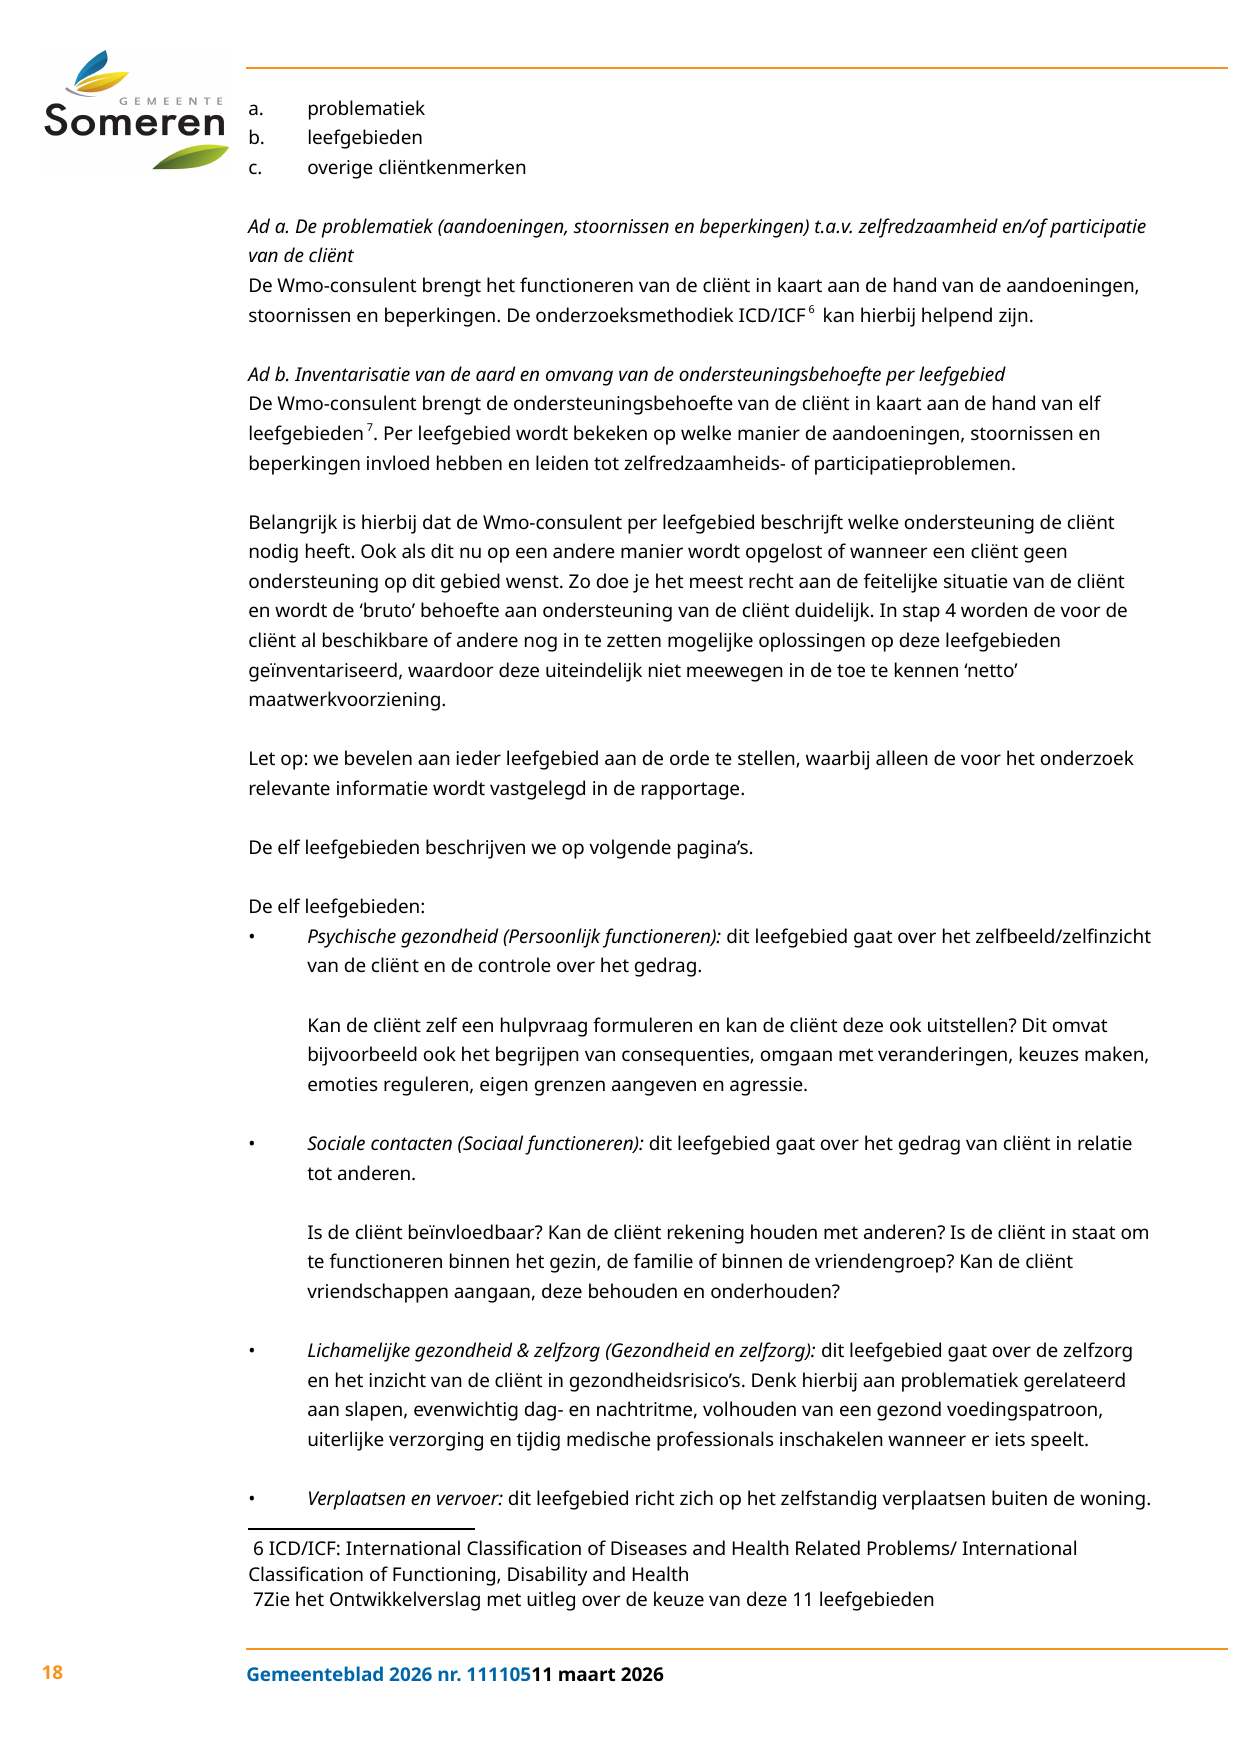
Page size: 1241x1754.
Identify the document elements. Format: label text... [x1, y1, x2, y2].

list Kan de cliënt zelf een hulpvraag formuleren en kan de cliënt deze ook uitstellen? Dit omvat bijvoorbeeld ook het begrijpen van consequenties, omgaan met veranderingen, keuzes maken, emoties reguleren, eigen grenzen aangeven en agressie. [248, 1012, 1152, 1097]
text De Wmo-consulent brengt het functioneren van de cliënt in kaart aan de hand van de aandoeningen, stoornissen en beperkingen. De onderzoeksmethodiek ICD/ICF kan hierbij helpend zijn. [248, 272, 1152, 328]
text De Wmo-consulent brengt de ondersteuningsbehoefte van de cliënt in kaart aan de hand van elf leefgebieden. Per leefgebied wordt bekeken op welke manier de aandoeningen, stoornissen en beperkingen invloed hebben en leiden tot zelfredzaamheids- of participatieproblemen. [248, 391, 1152, 476]
list overige cliëntkenmerken [248, 154, 1152, 180]
text Let op: we bevelen aan ieder leefgebied aan de orde te stellen, waarbij alleen de voor het onderzoek relevante informatie wordt vastgelegd in de rapportage. [248, 746, 1152, 801]
list Lichamelijke gezondheid & zelfzorg (Gezondheid en zelfzorg): dit leefgebied gaat over de zelfzorg en het inzicht van de cliënt in gezondheidsrisico’s. Denk hierbij aan problematiek gerelateerd aan slapen, evenwichtig dag- en nachtritme, volhouden van een gezond voedingspatroon, uiterlijke verzorging en tijdig medische professionals inschakelen wanneer er iets speelt. [248, 1337, 1152, 1452]
list Verplaatsen en vervoer: dit leefgebied richt zich op het zelfstandig verplaatsen buiten de woning. [248, 1485, 1152, 1511]
text Ad b. Inventarisatie van de aard en omvang van de ondersteuningsbehoefte per leefgebied [248, 361, 1152, 387]
list Is de cliënt beïnvloedbaar? Kan de cliënt rekening houden met anderen? Is de cliënt in staat om te functioneren binnen het gezin, de familie of binnen de vriendengroep? Kan de cliënt vriendschappen aangaan, deze behouden en onderhouden? [248, 1219, 1152, 1304]
list Psychische gezondheid (Persoonlijk functioneren): dit leefgebied gaat over het zelfbeeld/zelfinzicht van de cliënt en de controle over het gedrag. [248, 923, 1152, 978]
text Belangrijk is hierbij dat de Wmo-consulent per leefgebied beschrijft welke ondersteuning de cliënt nodig heeft. Ook als dit nu op een andere manier wordt opgelost of wanneer een cliënt geen ondersteuning op dit gebied wenst. Zo doe je het meest recht aan de feitelijke situatie van de cliënt en wordt de ‘bruto’ behoefte aan ondersteuning van de cliënt duidelijk. In stap 4 worden de voor de cliënt al beschikbare of andere nog in te zetten mogelijke oplossingen op deze leefgebieden geïnventariseerd, waardoor deze uiteindelijk niet meewegen in de toe te kennen ‘netto’ maatwerkvoorziening. [248, 509, 1152, 712]
list leefgebieden [248, 124, 1152, 150]
text Zie het Ontwikkelverslag met uitleg over de keuze van deze 11 leefgebieden [248, 1586, 1152, 1612]
text De elf leefgebieden: [248, 893, 1152, 919]
list problematiek [248, 95, 1152, 121]
picture [41, 47, 231, 172]
text ICD/ICF: International Classification of Diseases and Health Related Problems/ International Classification of Functioning, Disability and Health [248, 1535, 1152, 1586]
text De elf leefgebieden beschrijven we op volgende pagina’s. [248, 834, 1152, 860]
text Ad a. De problematiek (aandoeningen, stoornissen en beperkingen) t.a.v. zelfredzaamheid en/of participatie van de cliënt [248, 213, 1152, 268]
list Sociale contacten (Sociaal functioneren): dit leefgebied gaat over het gedrag van cliënt in relatie tot anderen. [248, 1130, 1152, 1186]
